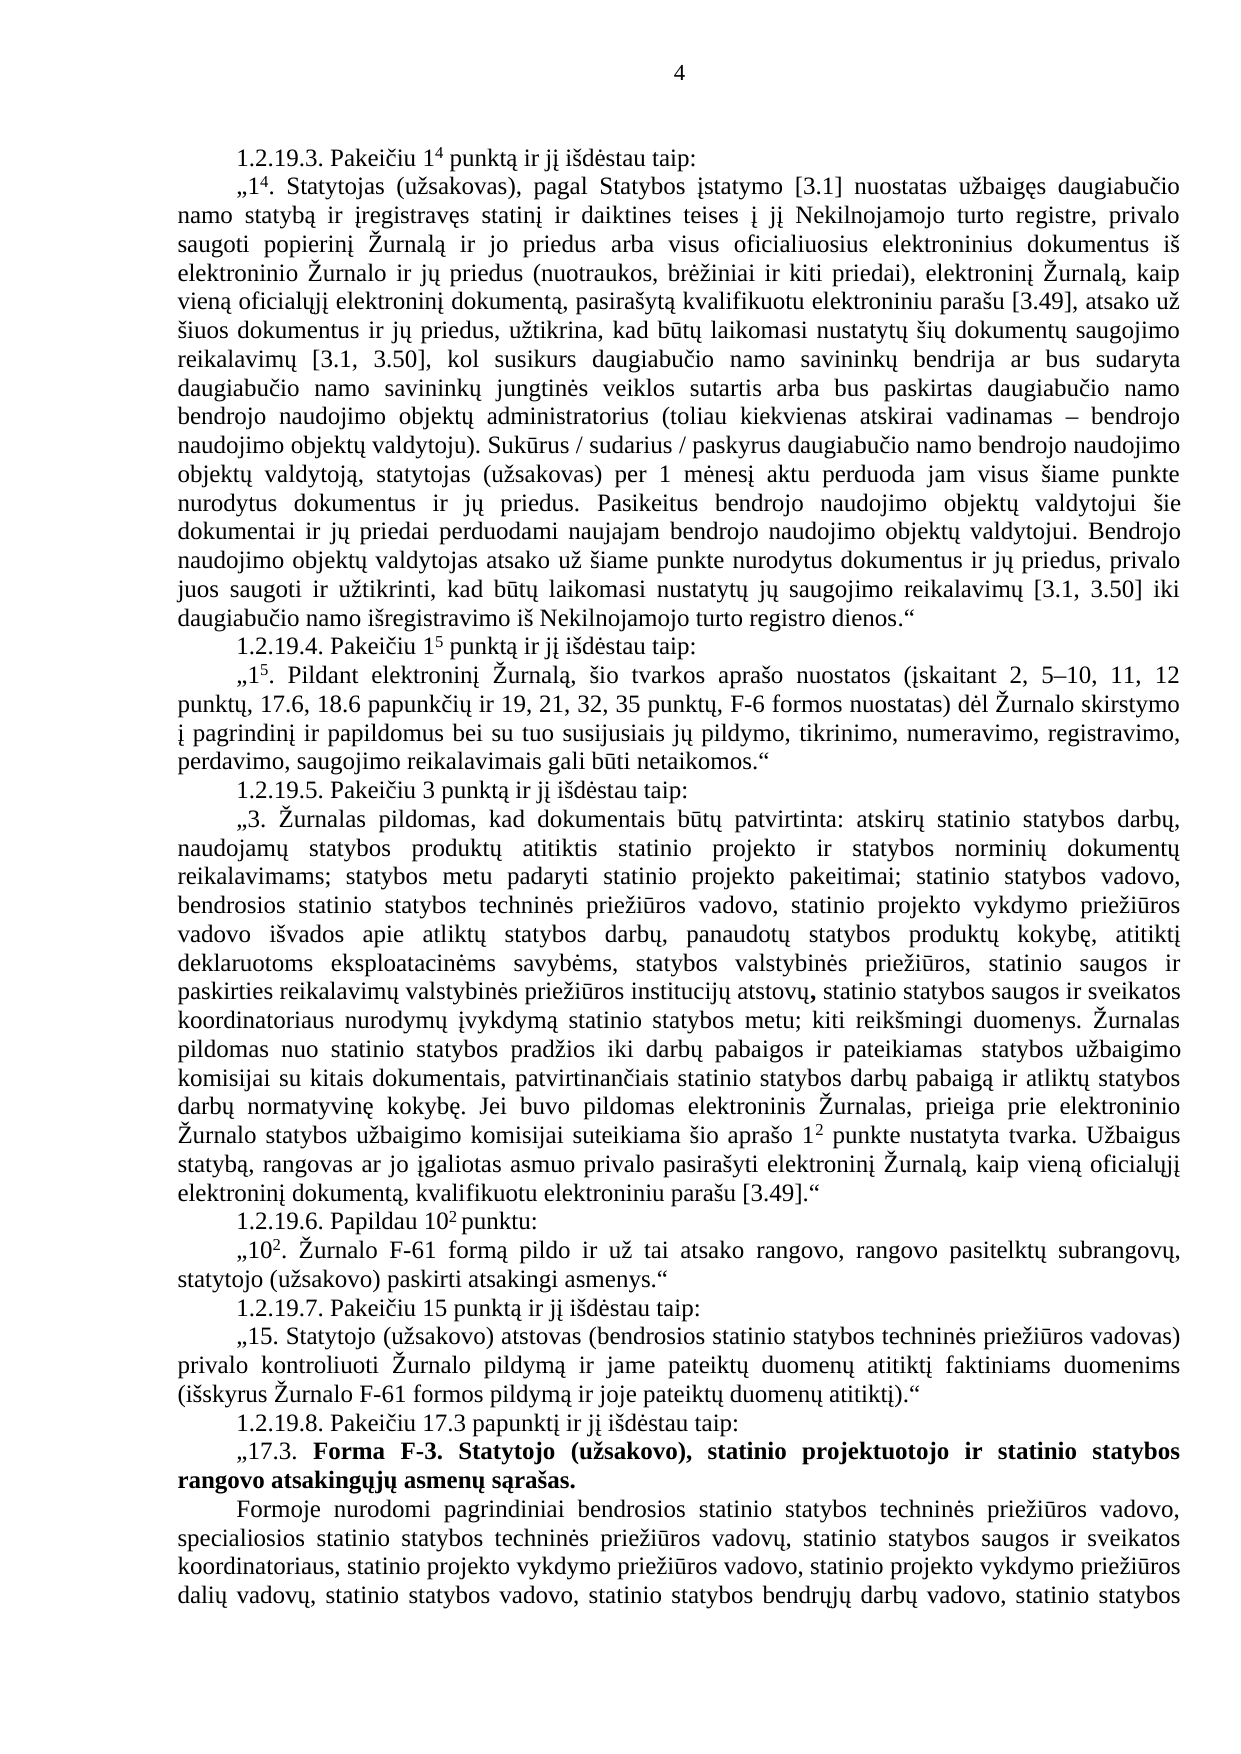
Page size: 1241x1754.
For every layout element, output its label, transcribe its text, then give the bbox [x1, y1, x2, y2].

text „15. Statytojo (užsakovo) atstovas (bendrosios statinio statybos techninės priežiūros vadovas) privalo kontroliuoti Žurnalo pildymą ir jame pateiktų duomenų atitiktį faktiniams duomenims (išskyrus Žurnalo F-61 formos pildymą ir joje pateiktų duomenų atitiktį).“ [177, 1321, 1181, 1408]
text 1.2.19.4. Pakeičiu 15 punktą ir jį išdėstau taip: [177, 631, 1181, 660]
text 1.2.19.6. Papildau 102 punktu: [177, 1206, 1181, 1235]
text 1.2.19.5. Pakeičiu 3 punktą ir jį išdėstau taip: [177, 775, 1181, 804]
text 1.2.19.8. Pakeičiu 17.3 papunktį ir jį išdėstau taip: [177, 1408, 1181, 1436]
text 1.2.19.7. Pakeičiu 15 punktą ir jį išdėstau taip: [177, 1293, 1181, 1321]
text 1.2.19.3. Pakeičiu 14 punktą ir jį išdėstau taip: [177, 143, 1181, 171]
text „3. Žurnalas pildomas, kad dokumentais būtų patvirtinta: atskirų statinio statybos darbų, naudojamų statybos produktų atitiktis statinio projekto ir statybos norminių dokumentų reikalavimams; statybos metu padaryti statinio projekto pakeitimai; statinio statybos vadovo, bendrosios statinio statybos techninės priežiūros vadovo, statinio projekto vykdymo priežiūros vadovo išvados apie atliktų statybos darbų, panaudotų statybos produktų kokybę, atitiktį deklaruotoms eksploatacinėms savybėms, statybos valstybinės priežiūros, statinio saugos ir paskirties reikalavimų valstybinės priežiūros institucijų atstovų, statinio statybos saugos ir sveikatos koordinatoriaus nurodymų įvykdymą statinio statybos metu; kiti reikšmingi duomenys. Žurnalas pildomas nuo statinio statybos pradžios iki darbų pabaigos ir pateikiamas statybos užbaigimo komisijai su kitais dokumentais, patvirtinančiais statinio statybos darbų pabaigą ir atliktų statybos darbų normatyvinę kokybę. Jei buvo pildomas elektroninis Žurnalas, prieiga prie elektroninio Žurnalo statybos užbaigimo komisijai suteikiama šio aprašo 12 punkte nustatyta tvarka. Užbaigus statybą, rangovas ar jo įgaliotas asmuo privalo pasirašyti elektroninį Žurnalą, kaip vieną oficialųjį elektroninį dokumentą, kvalifikuotu elektroniniu parašu [3.49].“ [177, 804, 1181, 1206]
text Formoje nurodomi pagrindiniai bendrosios statinio statybos techninės priežiūros vadovo, specialiosios statinio statybos techninės priežiūros vadovų, statinio statybos saugos ir sveikatos koordinatoriaus, statinio projekto vykdymo priežiūros vadovo, statinio projekto vykdymo priežiūros dalių vadovų, statinio statybos vadovo, statinio statybos bendrųjų darbų vadovo, statinio statybos [177, 1494, 1181, 1609]
text „15. Pildant elektroninį Žurnalą, šio tvarkos aprašo nuostatos (įskaitant 2, 5–10, 11, 12 punktų, 17.6, 18.6 papunkčių ir 19, 21, 32, 35 punktų, F-6 formos nuostatas) dėl Žurnalo skirstymo į pagrindinį ir papildomus bei su tuo susijusiais jų pildymo, tikrinimo, numeravimo, registravimo, perdavimo, saugojimo reikalavimais gali būti netaikomos.“ [177, 660, 1181, 775]
text „17.3. Forma F-3. Statytojo (užsakovo), statinio projektuotojo ir statinio statybos rangovo atsakingųjų asmenų sąrašas. [177, 1436, 1181, 1494]
text „102. Žurnalo F-61 formą pildo ir už tai atsako rangovo, rangovo pasitelktų subrangovų, statytojo (užsakovo) paskirti atsakingi asmenys.“ [177, 1235, 1181, 1293]
text „14. Statytojas (užsakovas), pagal Statybos įstatymo [3.1] nuostatas užbaigęs daugiabučio namo statybą ir įregistravęs statinį ir daiktines teises į jį Nekilnojamojo turto registre, privalo saugoti popierinį Žurnalą ir jo priedus arba visus oficialiuosius elektroninius dokumentus iš elektroninio Žurnalo ir jų priedus (nuotraukos, brėžiniai ir kiti priedai), elektroninį Žurnalą, kaip vieną oficialųjį elektroninį dokumentą, pasirašytą kvalifikuotu elektroniniu parašu [3.49], atsako už šiuos dokumentus ir jų priedus, užtikrina, kad būtų laikomasi nustatytų šių dokumentų saugojimo reikalavimų [3.1, 3.50], kol susikurs daugiabučio namo savininkų bendrija ar bus sudaryta daugiabučio namo savininkų jungtinės veiklos sutartis arba bus paskirtas daugiabučio namo bendrojo naudojimo objektų administratorius (toliau kiekvienas atskirai vadinamas – bendrojo naudojimo objektų valdytoju). Sukūrus / sudarius / paskyrus daugiabučio namo bendrojo naudojimo objektų valdytoją, statytojas (užsakovas) per 1 mėnesį aktu perduoda jam visus šiame punkte nurodytus dokumentus ir jų priedus. Pasikeitus bendrojo naudojimo objektų valdytojui šie dokumentai ir jų priedai perduodami naujajam bendrojo naudojimo objektų valdytojui. Bendrojo naudojimo objektų valdytojas atsako už šiame punkte nurodytus dokumentus ir jų priedus, privalo juos saugoti ir užtikrinti, kad būtų laikomasi nustatytų jų saugojimo reikalavimų [3.1, 3.50] iki daugiabučio namo išregistravimo iš Nekilnojamojo turto registro dienos.“ [177, 171, 1181, 631]
